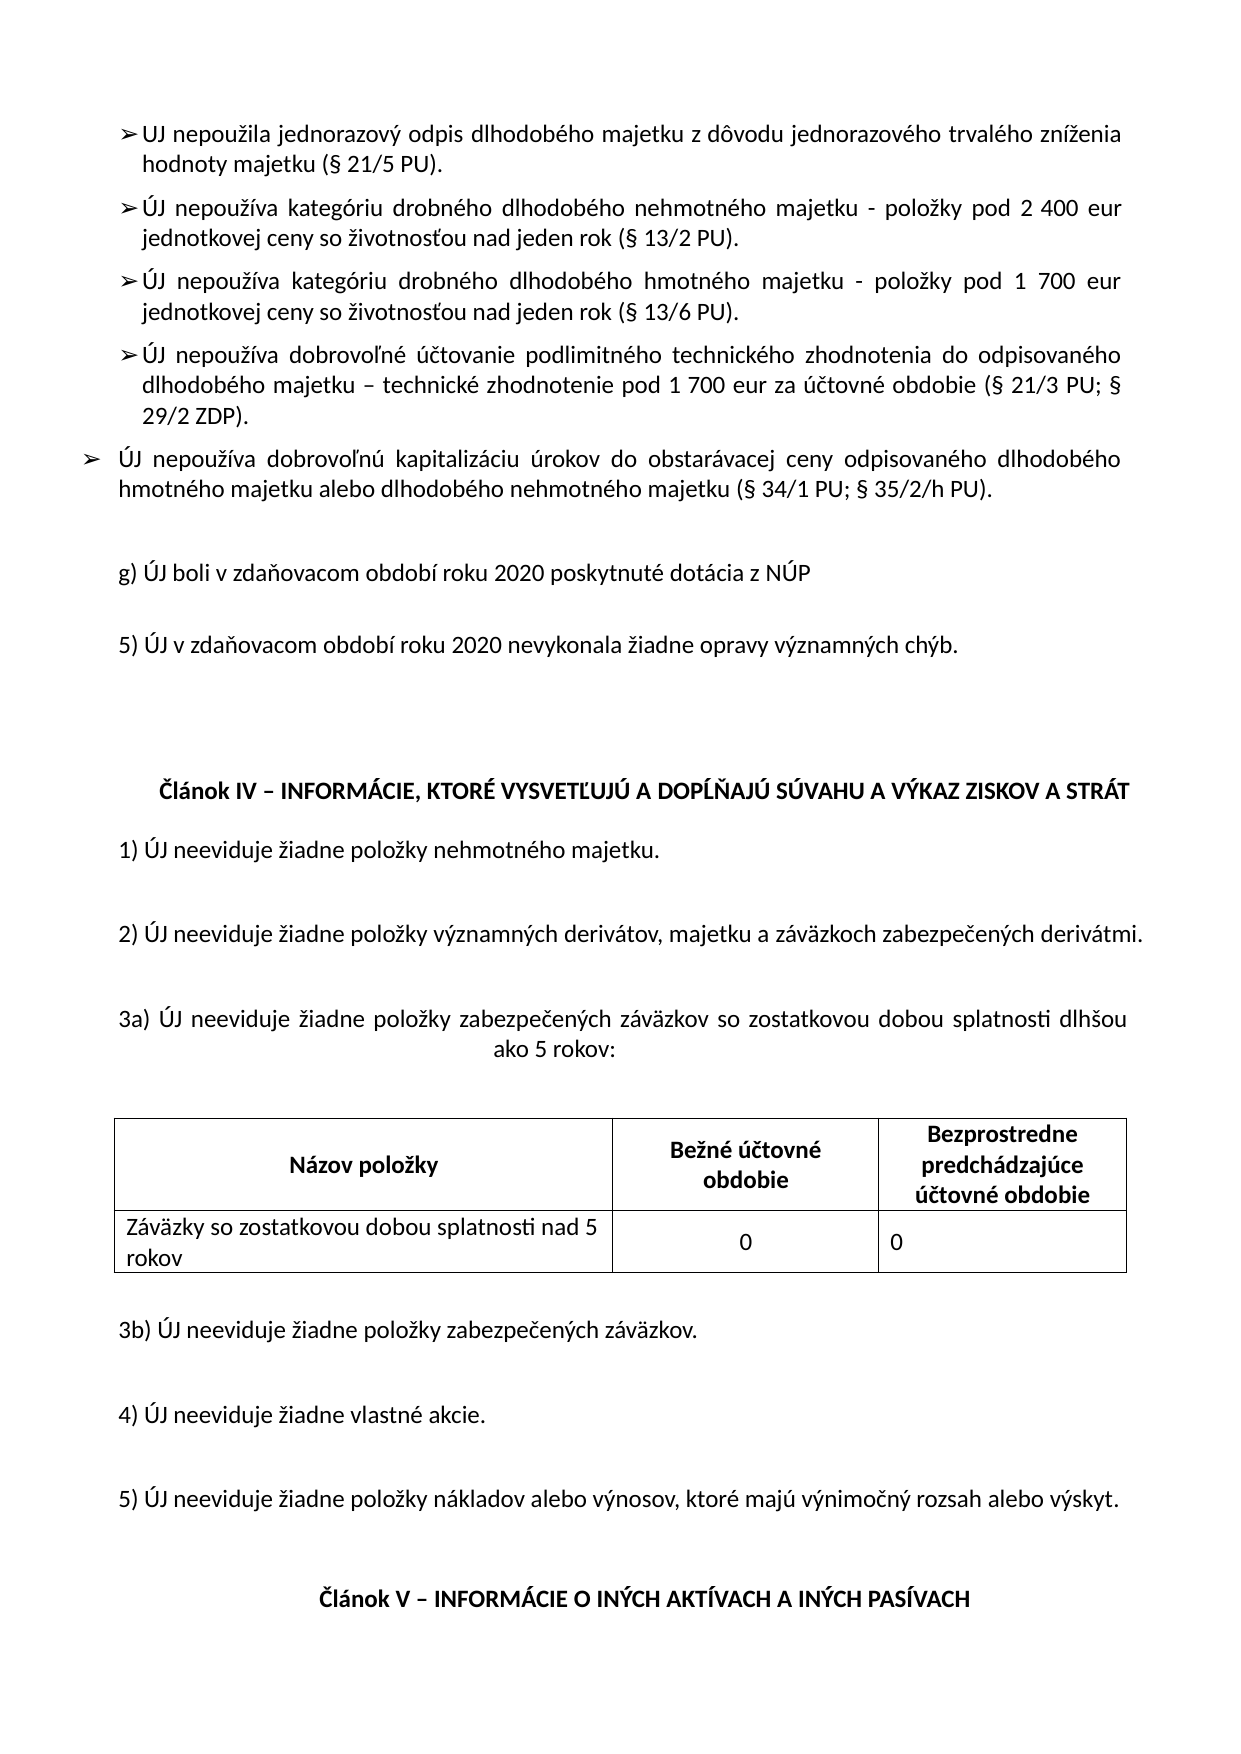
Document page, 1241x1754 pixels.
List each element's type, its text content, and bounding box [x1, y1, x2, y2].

list ÚJ nepoužíva dobrovoľnú kapitalizáciu úrokov do obstarávacej ceny odpisovaného dlhodobého hmotného majetku alebo dlhodobého nehmotného majetku (§ 34/1 PU; § 35/2/h PU). [81, 443, 1122, 504]
table_cell 0 [613, 1211, 878, 1272]
table_cell Záväzky so zostatkovou dobou splatnosti nad 5 rokov [115, 1211, 612, 1272]
list ÚJ nepoužíva kategóriu drobného dlhodobého nehmotného majetku - položky pod 2 400 eur jednotkovej ceny so životnosťou nad jeden rok (§ 13/2 PU). [118, 192, 1122, 253]
text 3a) ÚJ neeviduje žiadne položky zabezpečených záväzkov so zostatkovou dobou splatnosti dlhšou ako 5 rokov: [118, 1003, 1137, 1064]
table_header Bežné účtovné obdobie [613, 1119, 878, 1210]
table_cell 0 [879, 1211, 1126, 1272]
list UJ nepoužila jednorazový odpis dlhodobého majetku z dôvodu jednorazového trvalého zníženia hodnoty majetku (§ 21/5 PU). [118, 118, 1122, 179]
text 2) ÚJ neeviduje žiadne položky významných derivátov, majetku a záväzkoch zabezpečených derivátmi. [118, 918, 1171, 949]
table_header Bezprostredne predchádzajúce účtovné obdobie [879, 1119, 1126, 1210]
text 5) ÚJ v zdaňovacom období roku 2020 nevykonala žiadne opravy významných chýb. [118, 629, 1122, 660]
list ÚJ nepoužíva kategóriu drobného dlhodobého hmotného majetku - položky pod 1 700 eur jednotkovej ceny so životnosťou nad jeden rok (§ 13/6 PU). [118, 265, 1122, 326]
text 1) ÚJ neeviduje žiadne položky nehmotného majetku. [118, 834, 1171, 865]
list ÚJ nepoužíva dobrovoľné účtovanie podlimitného technického zhodnotenia do odpisovaného dlhodobého majetku – technické zhodnotenie pod 1 700 eur za účtovné obdobie (§ 21/3 PU; § 29/2 ZDP). [118, 339, 1122, 430]
text g) ÚJ boli v zdaňovacom období roku 2020 poskytnuté dotácia z NÚP [118, 558, 1122, 588]
text Článok V – INFORMÁCIE O INÝCH AKTÍVACH A INÝCH PASÍVACH [118, 1583, 1171, 1614]
table_header Názov položky [115, 1119, 612, 1210]
text 3b) ÚJ neeviduje žiadne položky zabezpečených záväzkov. [118, 1314, 1171, 1345]
text Článok IV – INFORMÁCIE, KTORÉ VYSVETĽUJÚ A DOPĹŇAJÚ SÚVAHU A VÝKAZ ZISKOV A STRÁT [118, 775, 1171, 805]
text 5) ÚJ neeviduje žiadne položky nákladov alebo výnosov, ktoré majú výnimočný rozsah alebo výskyt. [118, 1483, 1122, 1513]
text 4) ÚJ neeviduje žiadne vlastné akcie. [118, 1399, 1171, 1429]
